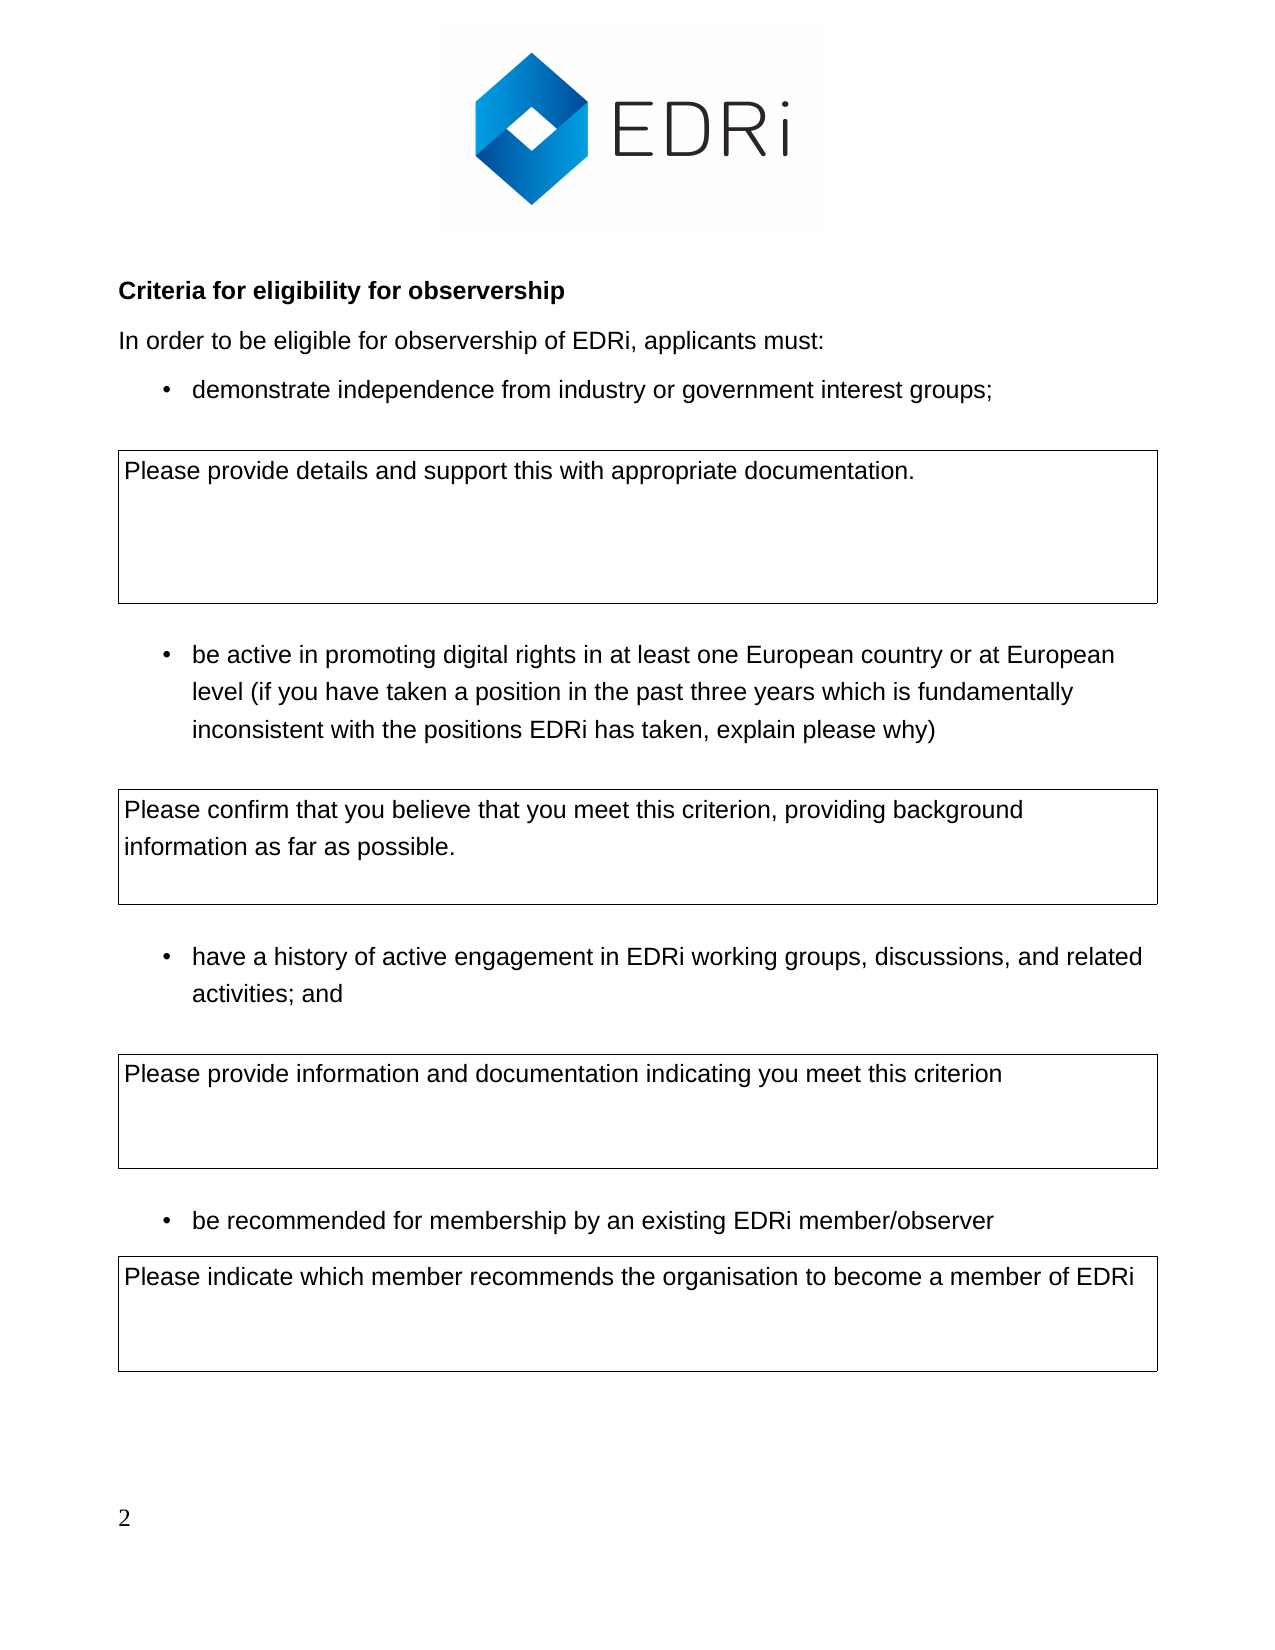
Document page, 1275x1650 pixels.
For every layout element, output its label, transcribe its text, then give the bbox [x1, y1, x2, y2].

table_header Please confirm that you believe that you meet this criterion, providing background information as far as possible. [119, 790, 1157, 904]
list demonstrate independence from industry or government interest groups; [162, 376, 1157, 404]
picture [438, 22, 822, 235]
list be recommended for membership by an existing EDRi member/observer [162, 1206, 1157, 1234]
table_header Please provide details and support this with appropriate documentation. [119, 451, 1157, 602]
text Criteria for eligibility for observership [118, 276, 1157, 305]
list have a history of active engagement in EDRi working groups, discussions, and related activities; and [162, 941, 1157, 1008]
table_header Please provide information and documentation indicating you meet this criterion [119, 1055, 1157, 1168]
text In order to be eligible for observership of EDRi, applicants must: [118, 326, 1157, 354]
table_header Please indicate which member recommends the organisation to become a member of EDRi [119, 1257, 1157, 1371]
list be active in promoting digital rights in at least one European country or at European level (if you have taken a position in the past three years which is fundamentally inconsistent with the positions EDRi has taken, explain please why) [162, 640, 1157, 743]
